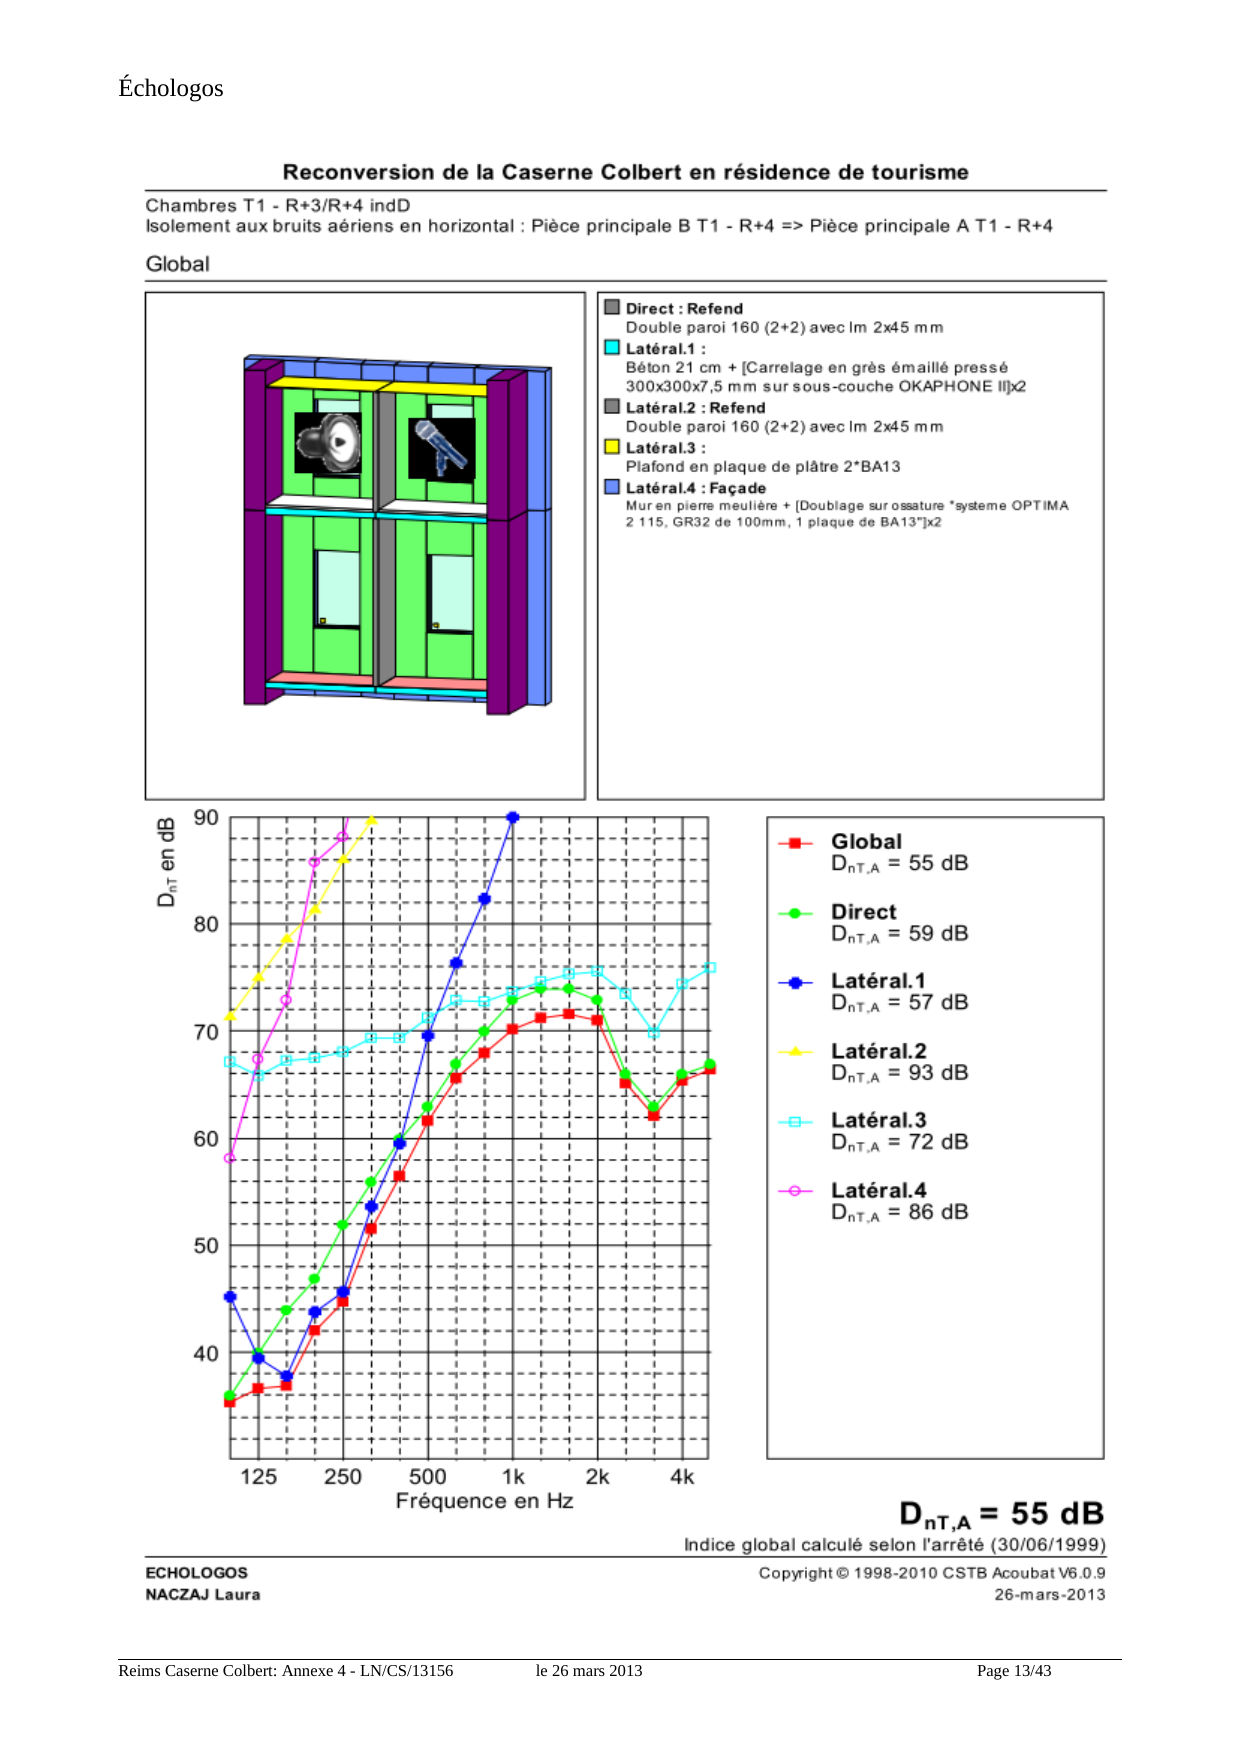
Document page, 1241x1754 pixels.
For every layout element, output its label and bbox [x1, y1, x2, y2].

picture [118, 146, 1123, 1622]
